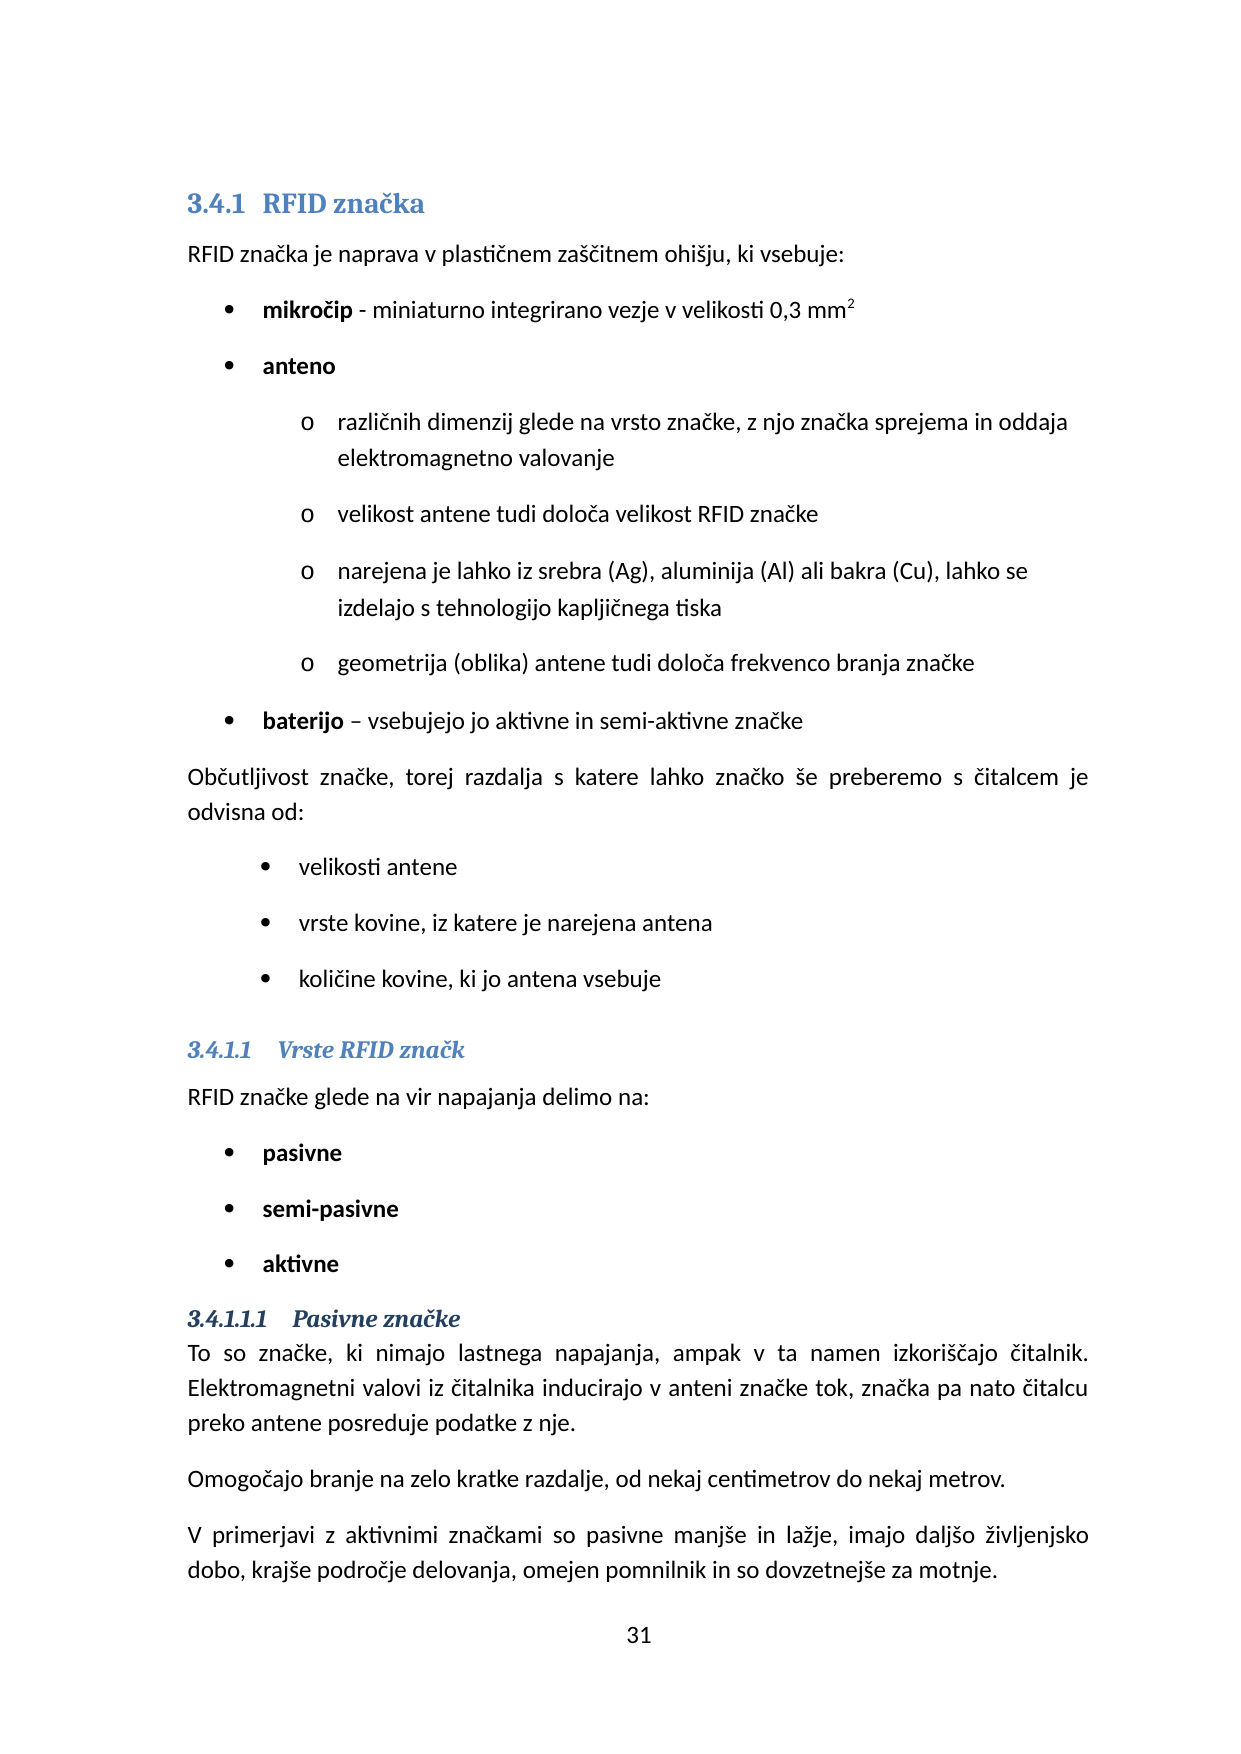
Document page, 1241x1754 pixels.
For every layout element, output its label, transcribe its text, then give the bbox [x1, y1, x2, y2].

subtitle RFID značka [187, 187, 1090, 221]
list narejena je lahko iz srebra (Ag), aluminija (Al) ali bakra (Cu), lahko se izdelajo s tehnologijo kapljičnega tiska [300, 555, 1090, 622]
list velikost antene tudi določa velikost RFID značke [300, 498, 1090, 530]
list mikročip - miniaturno integrirano vezje v velikosti 0,3 mm2 [225, 294, 1090, 325]
subtitle Pasivne značke [187, 1304, 1090, 1333]
list različnih dimenzij glede na vrsto značke, z njo značka sprejema in oddaja elektromagnetno valovanje [300, 406, 1090, 473]
text Občutljivost značke, torej razdalja s katere lahko značko še preberemo s čitalcem je odvisna od: [187, 761, 1090, 826]
text RFID značke glede na vir napajanja delimo na: [187, 1081, 1090, 1112]
list velikosti antene [261, 851, 1090, 882]
text RFID značka je naprava v plastičnem zaščitnem ohišju, ki vsebuje: [187, 238, 1090, 269]
text Omogočajo branje na zelo kratke razdalje, od nekaj centimetrov do nekaj metrov. [187, 1463, 1090, 1494]
list količine kovine, ki jo antena vsebuje [261, 963, 1090, 994]
text V primerjavi z aktivnimi značkami so pasivne manjše in lažje, imajo daljšo življenjsko dobo, krajše področje delovanja, omejen pomnilnik in so dovzetnejše za motnje. [187, 1519, 1090, 1585]
list semi-pasivne [225, 1193, 1090, 1223]
list aktivne [225, 1249, 1090, 1279]
list pasivne [225, 1137, 1090, 1167]
list anteno [225, 350, 1090, 381]
list vrste kovine, iz katere je narejena antena [261, 907, 1090, 938]
list geometrija (oblika) antene tudi določa frekvenco branja značke [300, 647, 1090, 679]
list baterijo – vsebujejo jo aktivne in semi-aktivne značke [225, 705, 1090, 735]
subtitle Vrste RFID značk [187, 1036, 1090, 1064]
text To so značke, ki nimajo lastnega napajanja, ampak v ta namen izkoriščajo čitalnik. Elektromagnetni valovi iz čitalnika inducirajo v anteni značke tok, značka pa nato čitalcu preko antene posreduje podatke z nje. [187, 1337, 1090, 1438]
